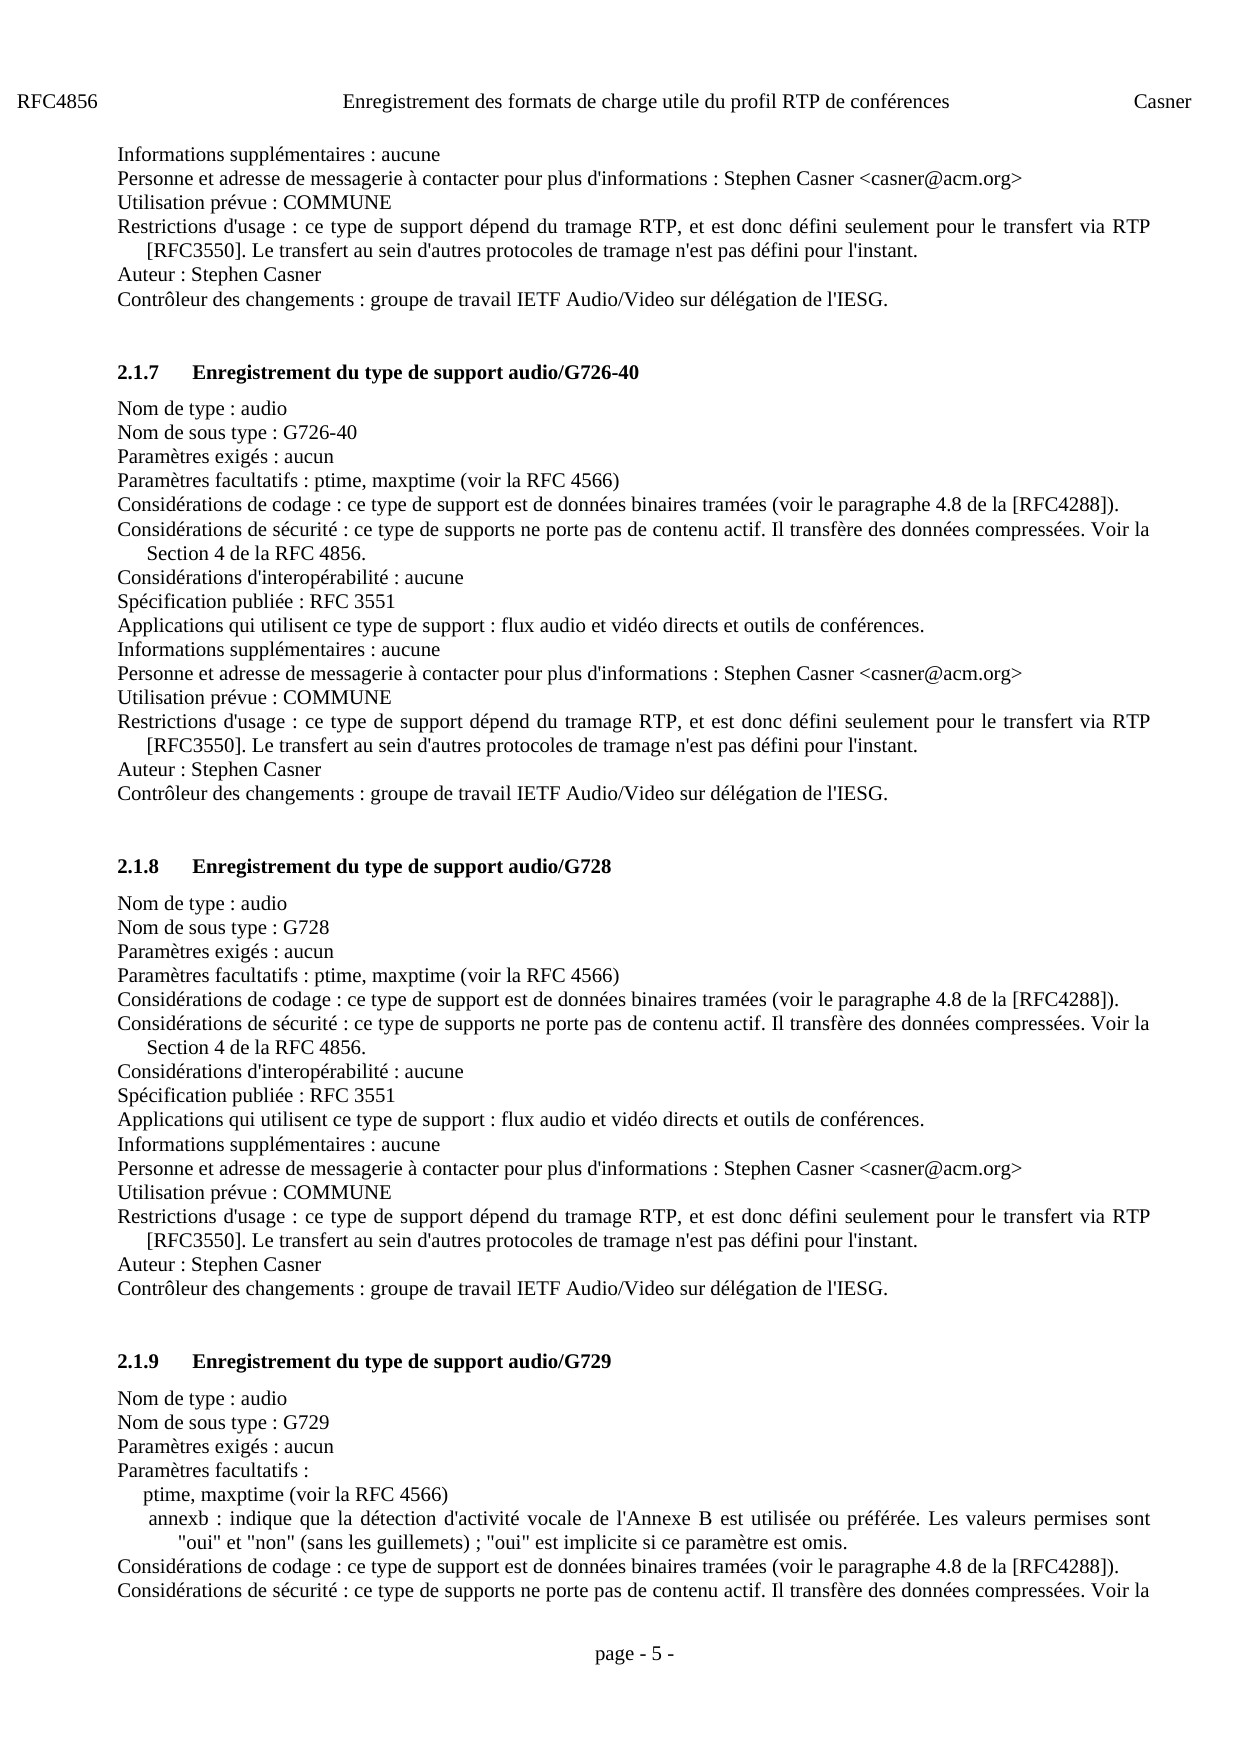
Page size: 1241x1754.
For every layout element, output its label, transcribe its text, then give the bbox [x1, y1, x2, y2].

subtitle 2.1.8 Enregistrement du type de support audio/G728 [117, 854, 1152, 878]
text Personne et adresse de messagerie à contacter pour plus d'informations : Stephen Casner <casner@acm.org> [117, 166, 1152, 190]
text Considérations d'interopérabilité : aucune [117, 564, 1152, 589]
text Informations supplémentaires : aucune [117, 1131, 1152, 1156]
text Restrictions d'usage : ce type de support dépend du tramage RTP, et est donc défini seulement pour le transfert via RTP [RFC3550]. Le transfert au sein d'autres protocoles de tramage n'est pas défini pour l'instant. [117, 1204, 1152, 1252]
text Utilisation prévue : COMMUNE [117, 1179, 1152, 1204]
text Restrictions d'usage : ce type de support dépend du tramage RTP, et est donc défini seulement pour le transfert via RTP [RFC3550]. Le transfert au sein d'autres protocoles de tramage n'est pas défini pour l'instant. [117, 214, 1152, 262]
text Considérations de codage : ce type de support est de données binaires tramées (voir le paragraphe 4.8 de la [RFC4288]). [117, 1554, 1152, 1578]
text Auteur : Stephen Casner [117, 1252, 1152, 1276]
text Paramètres facultatifs : [117, 1458, 1152, 1482]
text Paramètres facultatifs : ptime, maxptime (voir la RFC 4566) [117, 468, 1152, 492]
text Considérations de sécurité : ce type de supports ne porte pas de contenu actif. Il transfère des données compressées. Voir la Section 4 de la RFC 4856. [117, 516, 1152, 564]
text Personne et adresse de messagerie à contacter pour plus d'informations : Stephen Casner <casner@acm.org> [117, 661, 1152, 685]
text Considérations de sécurité : ce type de supports ne porte pas de contenu actif. Il transfère des données compressées. Voir la Section 4 de la RFC 4856. [117, 1011, 1152, 1059]
text Auteur : Stephen Casner [117, 262, 1152, 286]
text Contrôleur des changements : groupe de travail IETF Audio/Video sur délégation de l'IESG. [117, 781, 1152, 805]
text Nom de type : audio [117, 891, 1152, 915]
text Applications qui utilisent ce type de support : flux audio et vidéo directs et outils de conférences. [117, 613, 1152, 637]
text Considérations d'interopérabilité : aucune [117, 1059, 1152, 1083]
text Considérations de sécurité : ce type de supports ne porte pas de contenu actif. Il transfère des données compressées. Voir la [117, 1578, 1152, 1602]
text Contrôleur des changements : groupe de travail IETF Audio/Video sur délégation de l'IESG. [117, 1276, 1152, 1300]
text Nom de sous type : G728 [117, 915, 1152, 939]
text Nom de sous type : G729 [117, 1409, 1152, 1434]
text Spécification publiée : RFC 3551 [117, 1083, 1152, 1107]
text Utilisation prévue : COMMUNE [117, 190, 1152, 214]
text Paramètres facultatifs : ptime, maxptime (voir la RFC 4566) [117, 963, 1152, 987]
text Nom de type : audio [117, 1386, 1152, 1409]
text Nom de sous type : G726-40 [117, 420, 1152, 444]
text Nom de type : audio [117, 396, 1152, 420]
text Informations supplémentaires : aucune [117, 637, 1152, 661]
subtitle 2.1.9 Enregistrement du type de support audio/G729 [117, 1349, 1152, 1373]
text Personne et adresse de messagerie à contacter pour plus d'informations : Stephen Casner <casner@acm.org> [117, 1156, 1152, 1179]
text Considérations de codage : ce type de support est de données binaires tramées (voir le paragraphe 4.8 de la [RFC4288]). [117, 987, 1152, 1011]
text annexb : indique que la détection d'activité vocale de l'Annexe B est utilisée ou préférée. Les valeurs permises sont "oui" et "non" (sans les guillemets) ; "oui" est implicite si ce paramètre est omis. [148, 1506, 1152, 1554]
subtitle 2.1.7 Enregistrement du type de support audio/G726-40 [117, 359, 1152, 384]
text Informations supplémentaires : aucune [117, 142, 1152, 166]
text ptime, maxptime (voir la RFC 4566) [143, 1482, 1152, 1506]
text Paramètres exigés : aucun [117, 1434, 1152, 1458]
text Contrôleur des changements : groupe de travail IETF Audio/Video sur délégation de l'IESG. [117, 286, 1152, 311]
text Restrictions d'usage : ce type de support dépend du tramage RTP, et est donc défini seulement pour le transfert via RTP [RFC3550]. Le transfert au sein d'autres protocoles de tramage n'est pas défini pour l'instant. [117, 709, 1152, 757]
text Considérations de codage : ce type de support est de données binaires tramées (voir le paragraphe 4.8 de la [RFC4288]). [117, 492, 1152, 516]
text Utilisation prévue : COMMUNE [117, 685, 1152, 709]
text Paramètres exigés : aucun [117, 444, 1152, 468]
text Paramètres exigés : aucun [117, 939, 1152, 963]
text Spécification publiée : RFC 3551 [117, 589, 1152, 613]
text Applications qui utilisent ce type de support : flux audio et vidéo directs et outils de conférences. [117, 1107, 1152, 1131]
text Auteur : Stephen Casner [117, 757, 1152, 781]
